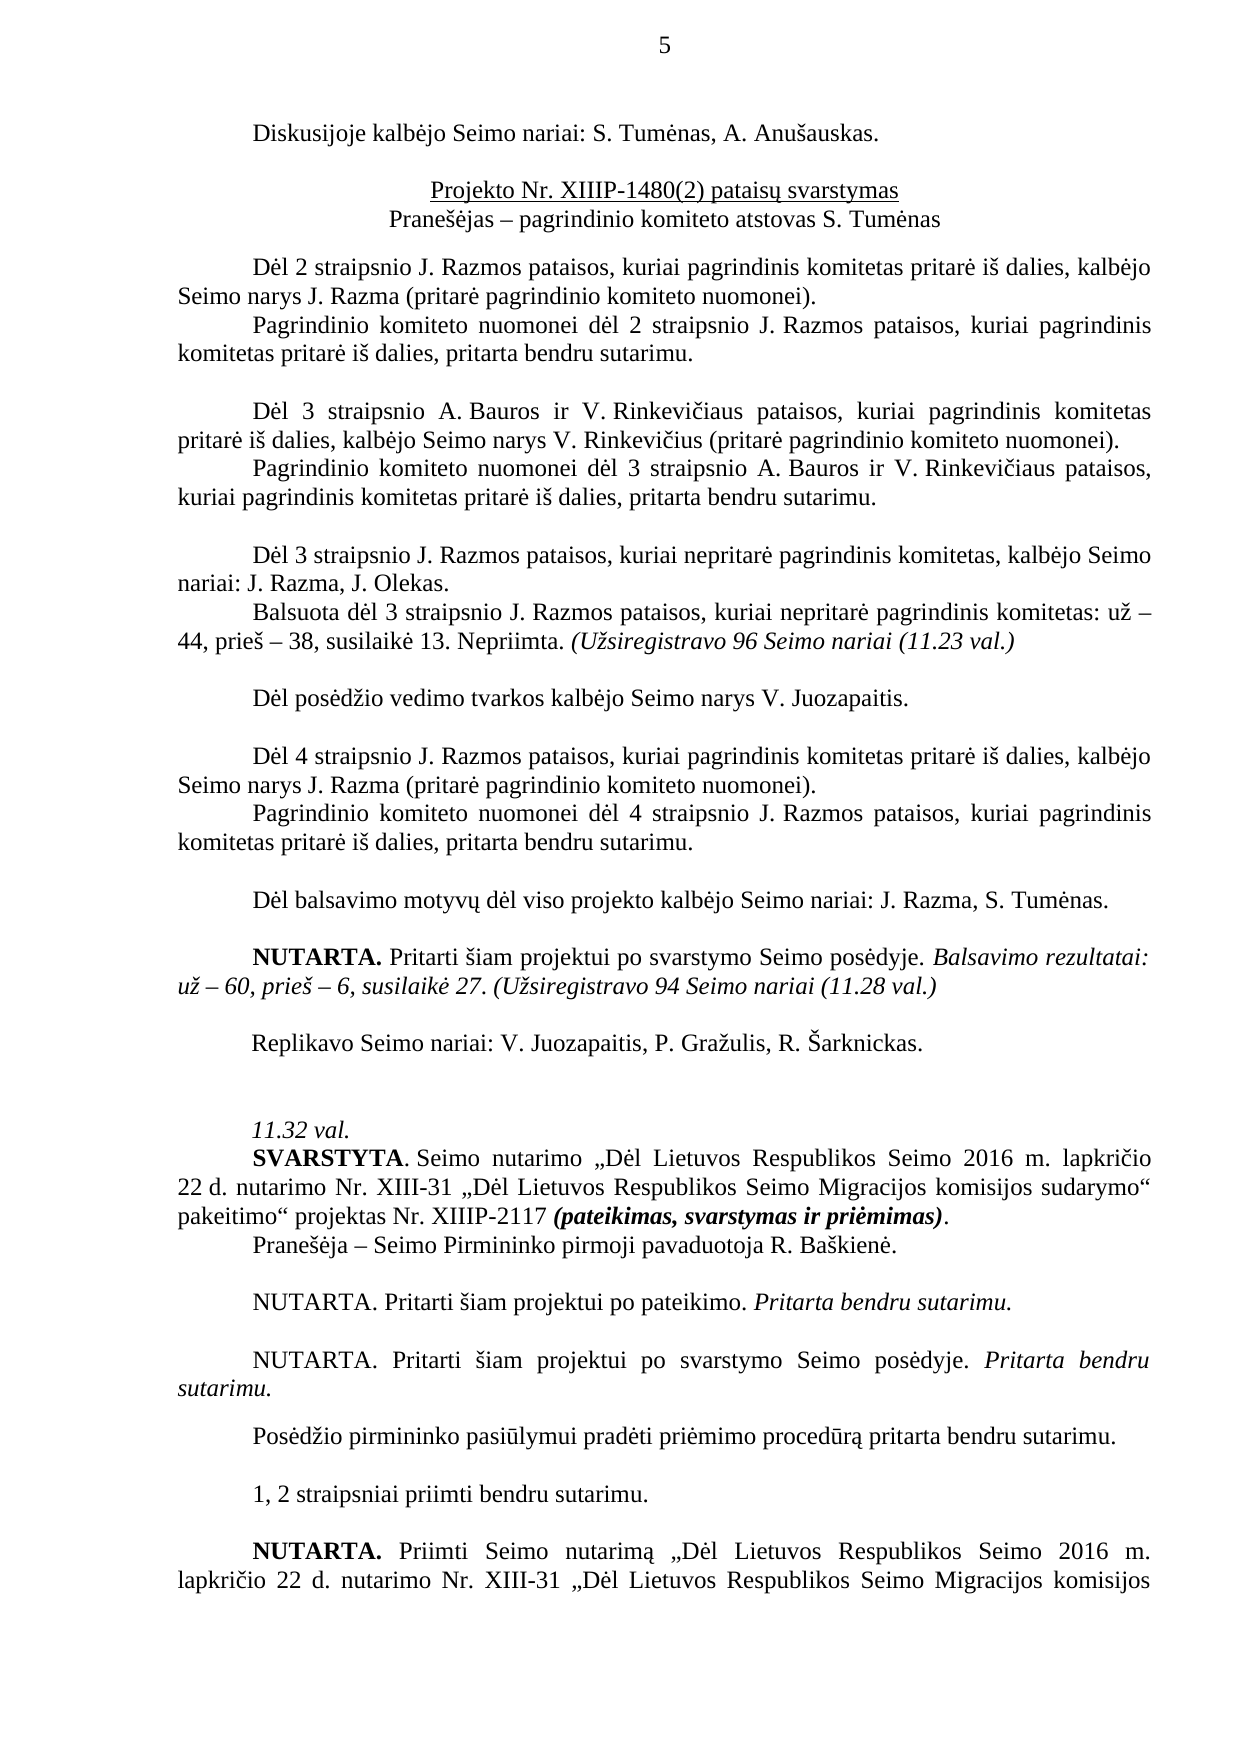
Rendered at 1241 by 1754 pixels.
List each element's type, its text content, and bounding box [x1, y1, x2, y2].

text Pagrindinio komiteto nuomonei dėl 3 straipsnio A. Bauros ir V. Rinkevičiaus pataisos, kuriai pagrindinis komitetas pritarė iš dalies, pritarta bendru sutarimu. [177, 453, 1152, 511]
text Dėl posėdžio vedimo tvarkos kalbėjo Seimo narys V. Juozapaitis. [177, 683, 1152, 712]
text Dėl 2 straipsnio J. Razmos pataisos, kuriai pagrindinis komitetas pritarė iš dalies, kalbėjo Seimo narys J. Razma (pritarė pagrindinio komiteto nuomonei). [177, 252, 1152, 310]
text Pagrindinio komiteto nuomonei dėl 2 straipsnio J. Razmos pataisos, kuriai pagrindinis komitetas pritarė iš dalies, pritarta bendru sutarimu. [177, 310, 1152, 367]
text 1, 2 straipsniai priimti bendru sutarimu. [177, 1479, 1152, 1508]
text Pranešėjas – pagrindinio komiteto atstovas S. Tumėnas [177, 204, 1152, 233]
text NUTARTA. Priimti Seimo nutarimą „Dėl Lietuvos Respublikos Seimo 2016 m. lapkričio 22 d. nutarimo Nr. XIII-31 „Dėl Lietuvos Respublikos Seimo Migracijos komisijos [177, 1536, 1152, 1594]
text Dėl balsavimo motyvų dėl viso projekto kalbėjo Seimo nariai: J. Razma, S. Tumėnas. [177, 885, 1152, 913]
text SVARSTYTA. Seimo nutarimo „Dėl Lietuvos Respublikos Seimo 2016 m. lapkričio 22 d. nutarimo Nr. XIII-31 „Dėl Lietuvos Respublikos Seimo Migracijos komisijos sudarymo“ pakeitimo“ projektas Nr. XIIIP-2117 (pateikimas, svarstymas ir priėmimas). [177, 1143, 1152, 1230]
text Dėl 3 straipsnio J. Razmos pataisos, kuriai nepritarė pagrindinis komitetas, kalbėjo Seimo nariai: J. Razma, J. Olekas. [177, 540, 1152, 597]
text 11.32 val. [177, 1115, 1152, 1143]
text NUTARTA. Pritarti šiam projektui po svarstymo Seimo posėdyje. Balsavimo rezultatai: už – 60, prieš – 6, susilaikė 27. (Užsiregistravo 94 Seimo nariai (11.28 val.) [177, 942, 1152, 1000]
text Pranešėja – Seimo Pirmininko pirmoji pavaduotoja R. Baškienė. [177, 1230, 1152, 1258]
text Diskusijoje kalbėjo Seimo nariai: S. Tumėnas, A. Anušauskas. [177, 118, 1152, 147]
subtitle Projekto Nr. XIIIP-1480(2) pataisų svarstymas [177, 176, 1152, 204]
text Posėdžio pirmininko pasiūlymui pradėti priėmimo procedūrą pritarta bendru sutarimu. [177, 1421, 1152, 1450]
text Balsuota dėl 3 straipsnio J. Razmos pataisos, kuriai nepritarė pagrindinis komitetas: už – 44, prieš – 38, susilaikė 13. Nepriimta. (Užsiregistravo 96 Seimo nariai (11.23 val.) [177, 597, 1152, 655]
text NUTARTA. Pritarti šiam projektui po pateikimo. Pritarta bendru sutarimu. [177, 1287, 1152, 1316]
text Pagrindinio komiteto nuomonei dėl 4 straipsnio J. Razmos pataisos, kuriai pagrindinis komitetas pritarė iš dalies, pritarta bendru sutarimu. [177, 798, 1152, 856]
text Dėl 4 straipsnio J. Razmos pataisos, kuriai pagrindinis komitetas pritarė iš dalies, kalbėjo Seimo narys J. Razma (pritarė pagrindinio komiteto nuomonei). [177, 741, 1152, 798]
text Dėl 3 straipsnio A. Bauros ir V. Rinkevičiaus pataisos, kuriai pagrindinis komitetas pritarė iš dalies, kalbėjo Seimo narys V. Rinkevičius (pritarė pagrindinio komiteto nuomonei). [177, 396, 1152, 453]
text Replikavo Seimo nariai: V. Juozapaitis, P. Gražulis, R. Šarknickas. [177, 1028, 1152, 1057]
text NUTARTA. Pritarti šiam projektui po svarstymo Seimo posėdyje. Pritarta bendru sutarimu. [177, 1345, 1152, 1402]
